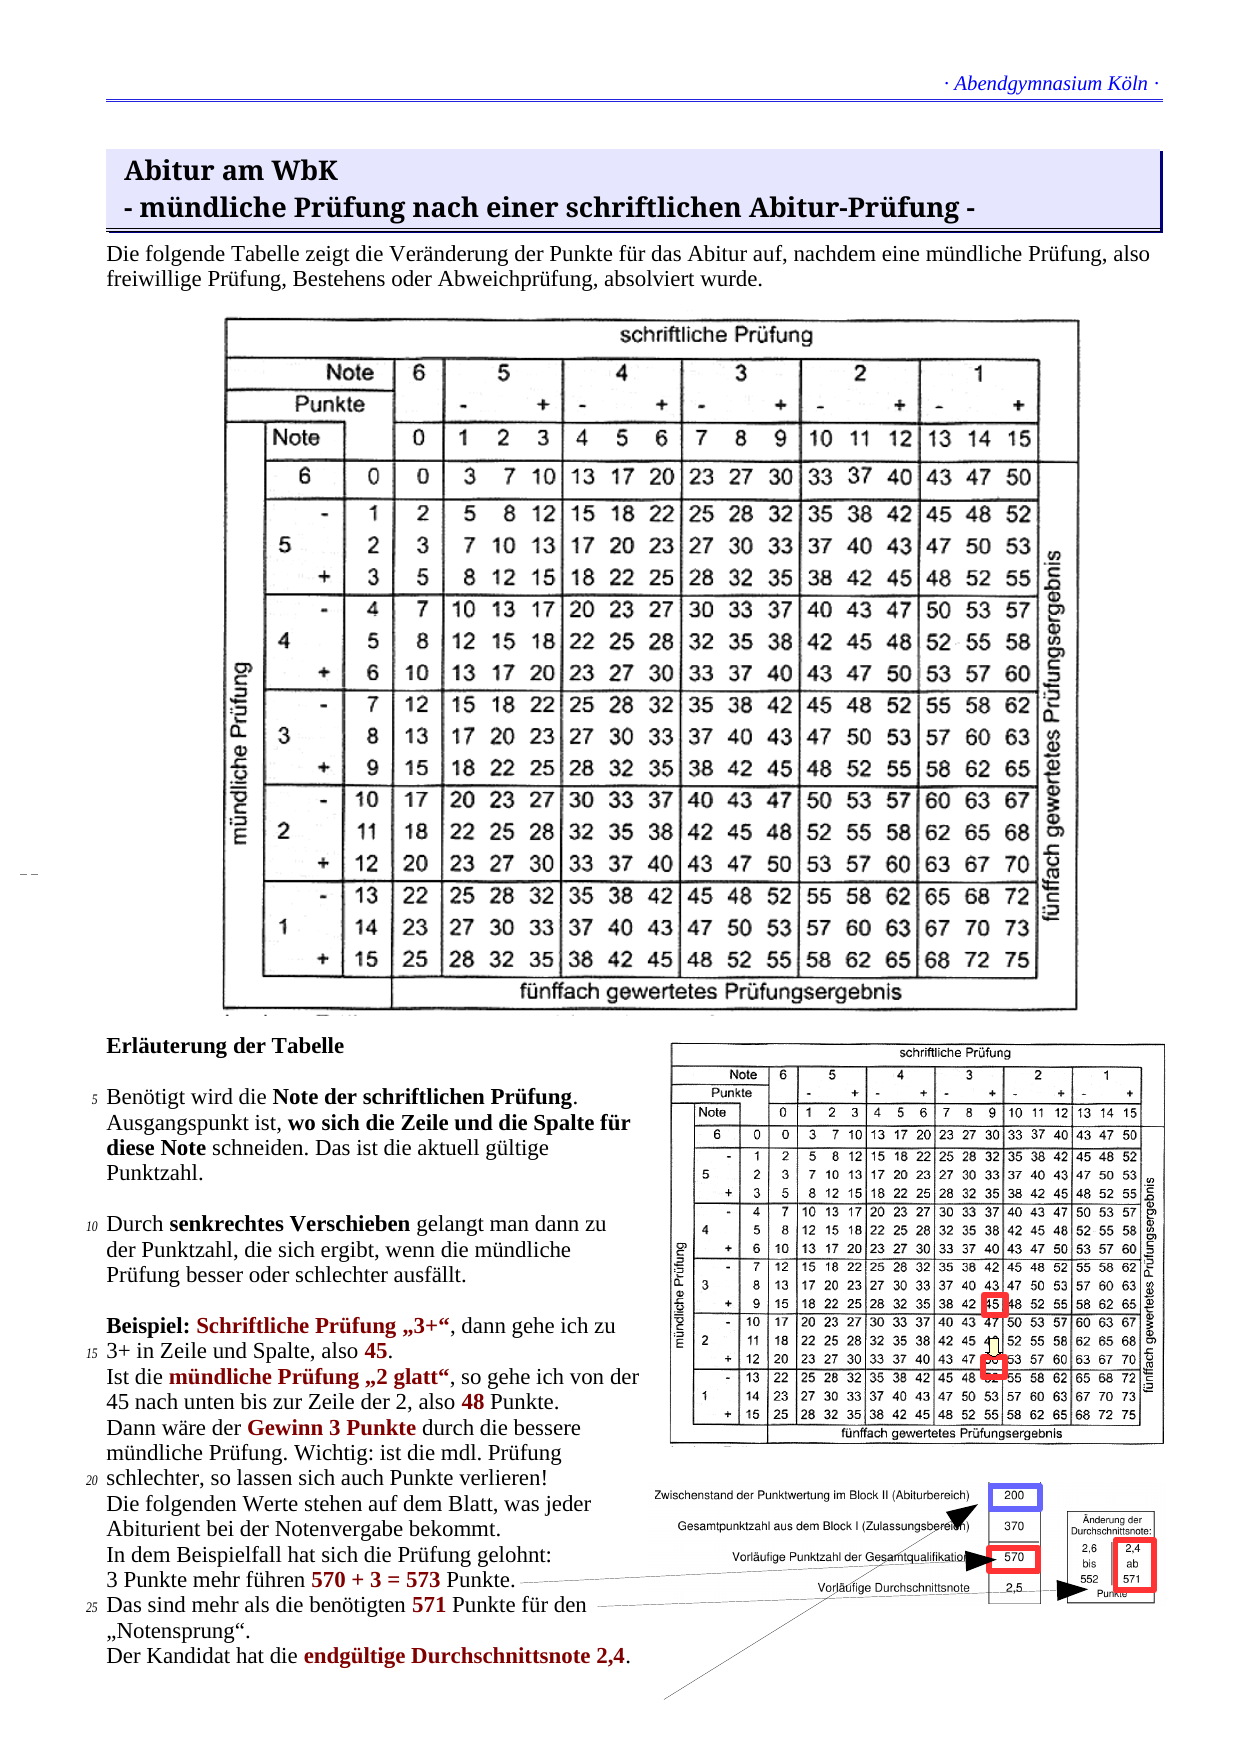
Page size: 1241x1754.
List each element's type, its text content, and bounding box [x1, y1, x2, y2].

text [757, 1618, 1163, 1643]
text 3 Punkte mehr führen 570 + 3 = 573 Punkte. [106, 1567, 646, 1592]
picture [646, 1566, 876, 1604]
text „Notensprung“. [106, 1618, 793, 1643]
picture [992, 1551, 1035, 1568]
text Der Kandidat hat die endgültige Durchschnittsnote 2,4. [106, 1643, 753, 1669]
text Beispiel: Schriftliche Prüfung „3+“, dann gehe ich zu 3+ in Zeile und Spalte, also 45. Ist die mündliche Prüfung „2 glatt“, so gehe ich von der 45 nach unten bis zur Zeile der 2, also 48 Punkte. [106, 1313, 669, 1414]
text Erläuterung der Tabelle [106, 291, 1163, 1059]
text Das sind mehr als die benötigten 571 Punkte für den [106, 1592, 812, 1618]
text Benötigt wird die Note der schriftlichen Prüfung. Ausgangspunkt ist, wo sich die Zeile und die Spalte für diese Note schneiden. Das ist die aktuell gültige Punktzahl. Durch senkrechtes Verschieben gelangt man dann zu der Punktzahl, die sich ergibt, wenn die mündliche Prüfung besser oder schlechter ausfällt. [106, 1084, 669, 1313]
text [715, 1643, 1163, 1669]
picture [646, 1482, 1166, 1606]
subtitle Abitur am WbK - mündliche Prüfung nach einer schriftlichen Abitur-Prüfung - [106, 149, 1160, 228]
text Die folgende Tabelle zeigt die Veränderung der Punkte für das Abitur auf, nachdem eine mündliche Prüfung, also freiwillige Prüfung, Bestehens oder Abweichprüfung, absolviert wurde. [106, 241, 1163, 291]
text Abiturient bei der Notenvergabe bekommt. [106, 1516, 646, 1542]
picture [669, 1039, 1166, 1447]
picture [646, 1599, 823, 1606]
text Dann wäre der Gewinn 3 Punkte durch die bessere mündliche Prüfung. Wichtig: ist die mdl. Prüfung schlechter, so lassen sich auch Punkte verlieren! [106, 1414, 1163, 1491]
picture [222, 310, 1082, 1016]
text Die folgenden Werte stehen auf dem Blatt, was jeder [106, 1491, 646, 1516]
text [797, 1606, 1163, 1618]
text In dem Beispielfall hat sich die Prüfung gelohnt: [106, 1542, 646, 1567]
